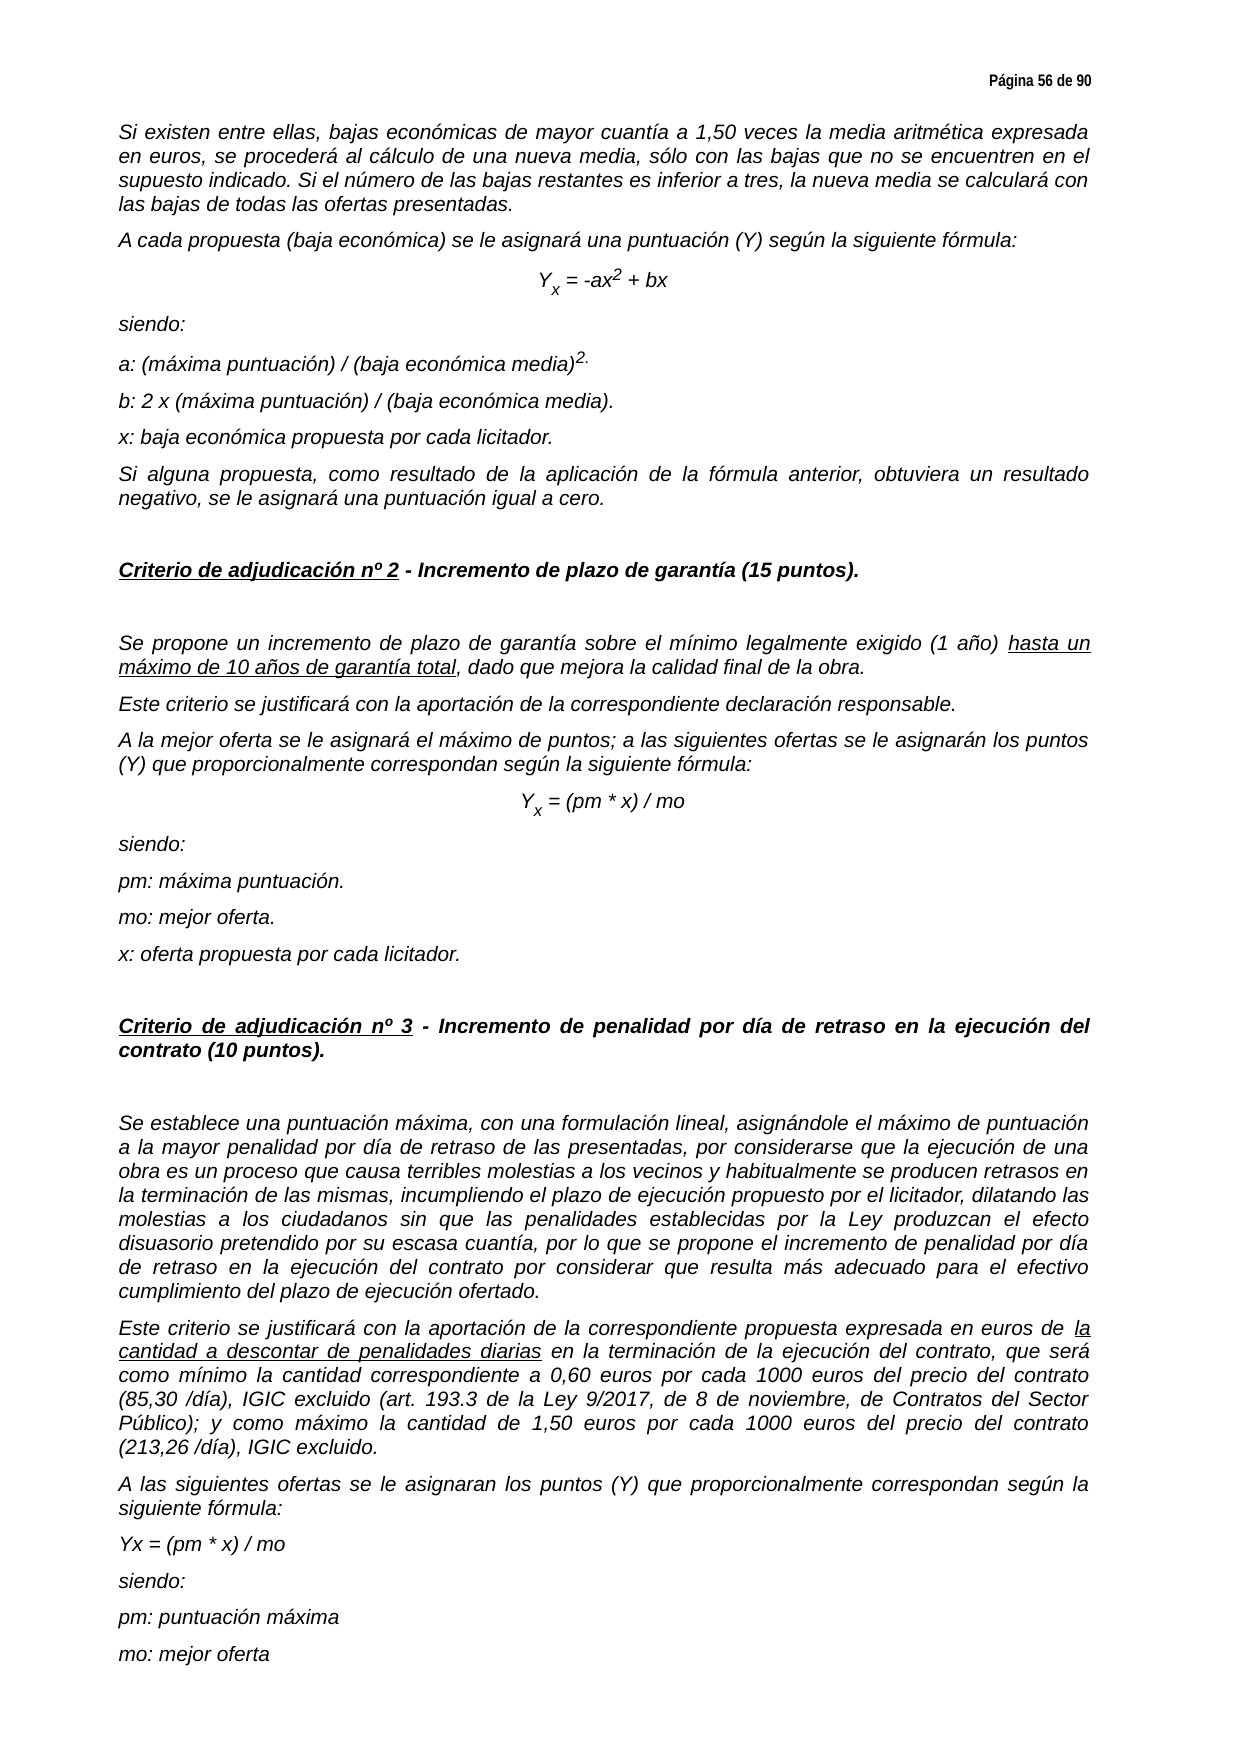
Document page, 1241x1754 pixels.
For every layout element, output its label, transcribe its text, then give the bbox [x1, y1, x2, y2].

text pm: puntuación máxima [118, 1605, 1092, 1629]
text Se establece una puntuación máxima, con una formulación lineal, asignándole el máximo de puntuación a la mayor penalidad por día de retraso de las presentadas, por considerarse que la ejecución de una obra es un proceso que causa terribles molestias a los vecinos y habitualmente se producen retrasos en la terminación de las mismas, incumpliendo el plazo de ejecución propuesto por el licitador, dilatando las molestias a los ciudadanos sin que las penalidades establecidas por la Ley produzcan el efecto disuasorio pretendido por su escasa cuantía, por lo que se propone el incremento de penalidad por día de retraso en la ejecución del contrato por considerar que resulta más adecuado para el efectivo cumplimiento del plazo de ejecución ofertado. [118, 1111, 1092, 1303]
text x: oferta propuesta por cada licitador. [118, 941, 1092, 965]
text A la mejor oferta se le asignará el máximo de puntos; a las siguientes ofertas se le asignarán los puntos (Y) que proporcionalmente correspondan según la siguiente fórmula: [118, 728, 1092, 776]
text Yx = -ax2 + bx [118, 264, 1092, 299]
text x: baja económica propuesta por cada licitador. [118, 425, 1092, 449]
text b: 2 x (máxima puntuación) / (baja económica media). [118, 388, 1092, 412]
text mo: mejor oferta [118, 1641, 1092, 1665]
text Este criterio se justificará con la aportación de la correspondiente declaración responsable. [118, 692, 1092, 716]
text Este criterio se justificará con la aportación de la correspondiente propuesta expresada en euros de la cantidad a descontar de penalidades diarias en la terminación de la ejecución del contrato, que será como mínimo la cantidad correspondiente a 0,60 euros por cada 1000 euros del precio del contrato (85,30 /día), IGIC excluido (art. 193.3 de la Ley 9/2017, de 8 de noviembre, de Contratos del Sector Público); y como máximo la cantidad de 1,50 euros por cada 1000 euros del precio del contrato (213,26 /día), IGIC excluido. [118, 1315, 1092, 1459]
text A cada propuesta (baja económica) se le asignará una puntuación (Y) según la siguiente fórmula: [118, 228, 1092, 252]
text Criterio de adjudicación nº 2 - Incremento de plazo de garantía (15 puntos). [118, 558, 1092, 582]
text Si alguna propuesta, como resultado de la aplicación de la fórmula anterior, obtuviera un resultado negativo, se le asignará una puntuación igual a cero. [118, 461, 1092, 509]
text siendo: [118, 832, 1092, 856]
text Se propone un incremento de plazo de garantía sobre el mínimo legalmente exigido (1 año) hasta un máximo de 10 años de garantía total, dado que mejora la calidad final de la obra. [118, 631, 1092, 679]
text A las siguientes ofertas se le asignaran los puntos (Y) que proporcionalmente correspondan según la siguiente fórmula: [118, 1472, 1092, 1519]
text Criterio de adjudicación nº 3 - Incremento de penalidad por día de retraso en la ejecución del contrato (10 puntos). [118, 1014, 1092, 1062]
text Yx = (pm * x) / mo [118, 1532, 1092, 1556]
text Yx = (pm * x) / mo [118, 788, 1092, 819]
text mo: mejor oferta. [118, 905, 1092, 929]
text siendo: [118, 1568, 1092, 1592]
text a: (máxima puntuación) / (baja económica media)2. [118, 348, 1092, 376]
text siendo: [118, 312, 1092, 336]
text Si existen entre ellas, bajas económicas de mayor cuantía a 1,50 veces la media aritmética expresada en euros, se procederá al cálculo de una nueva media, sólo con las bajas que no se encuentren en el supuesto indicado. Si el número de las bajas restantes es inferior a tres, la nueva media se calculará con las bajas de todas las ofertas presentadas. [118, 120, 1092, 216]
text pm: máxima puntuación. [118, 868, 1092, 892]
